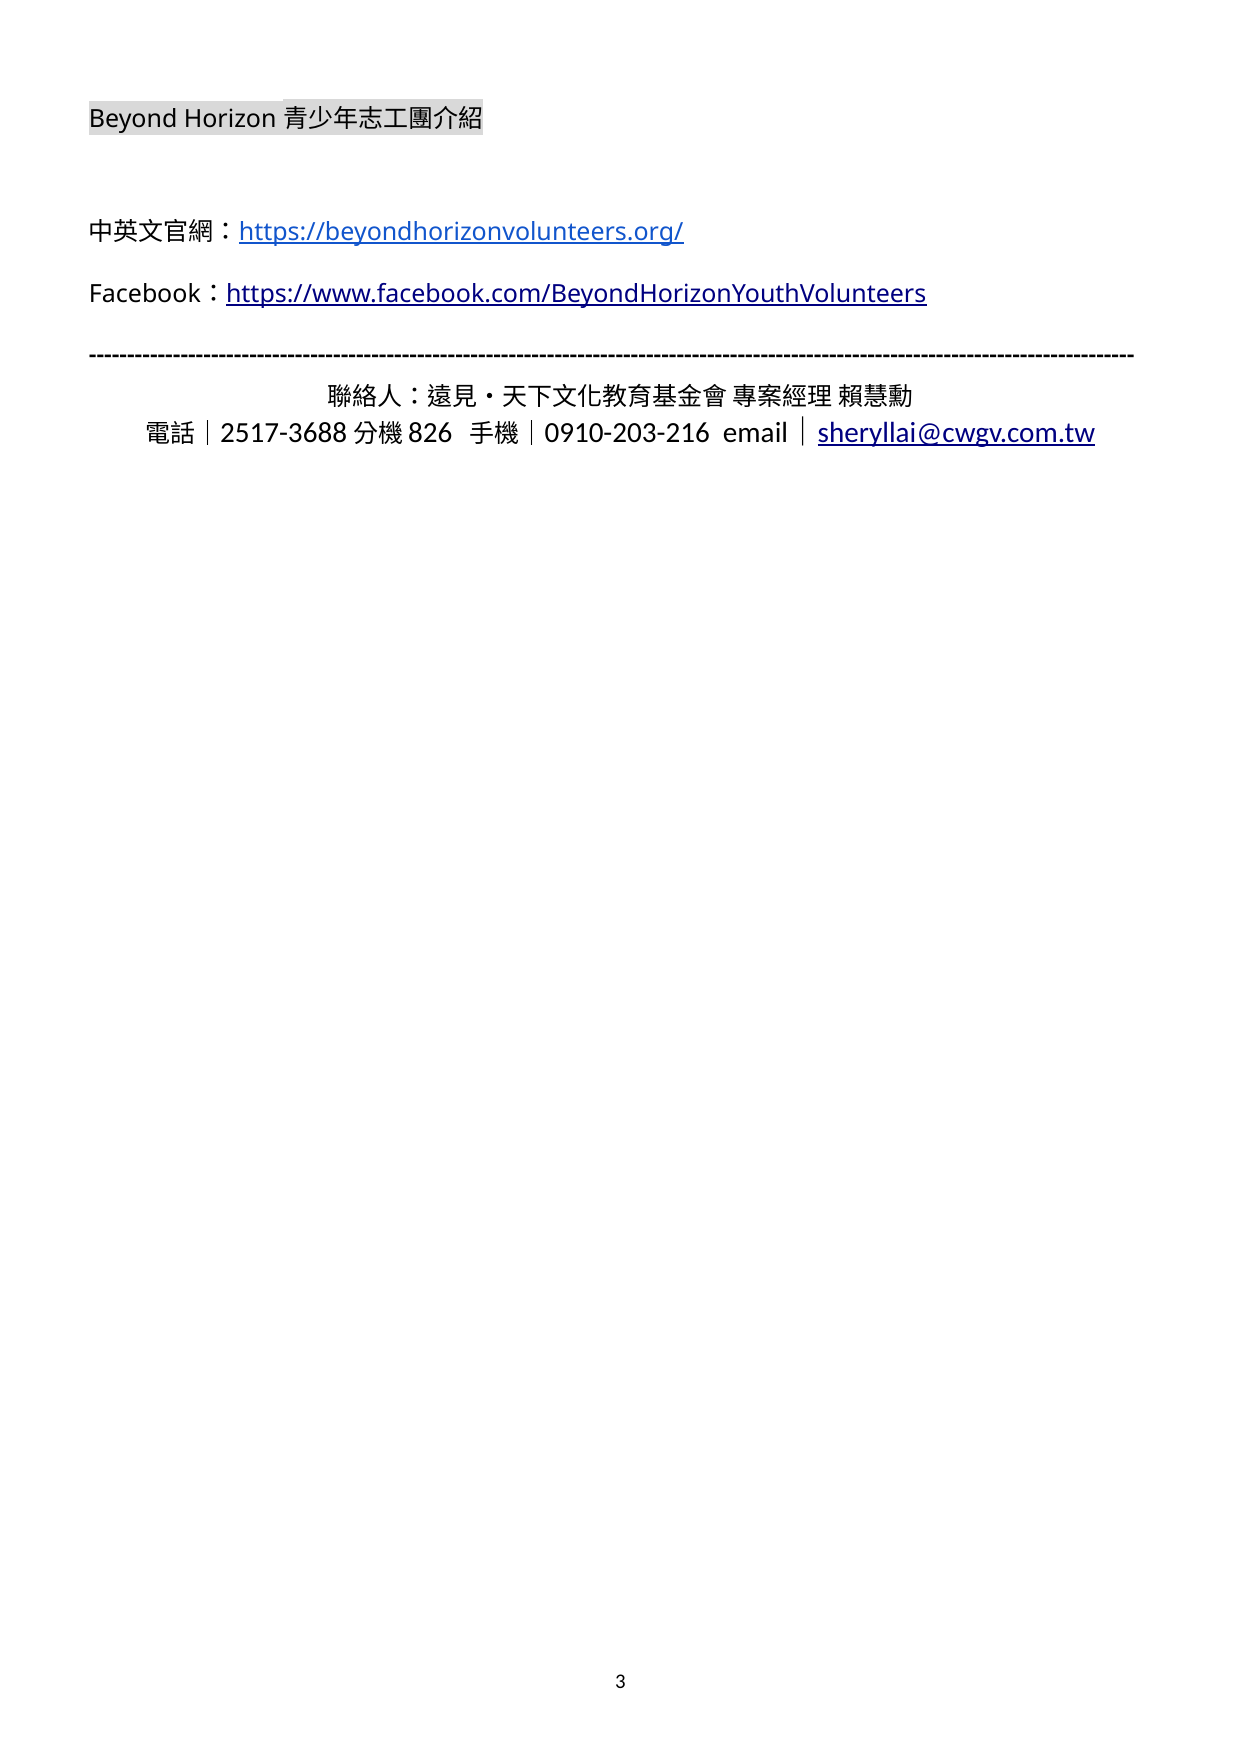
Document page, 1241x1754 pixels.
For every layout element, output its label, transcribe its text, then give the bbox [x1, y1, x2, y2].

text 聯絡人：遠見‧天下文化教育基金會 專案經理 賴慧勳 [89, 375, 1152, 412]
text Beyond Horizon 青少年志工團介紹 [89, 75, 1152, 137]
text 中英文官網：https://beyondhorizonvolunteers.org/ [89, 187, 1152, 250]
text 電話｜2517-3688分機826 手機｜0910-203-216 email｜sheryllai@cwgv.com.tw [89, 412, 1152, 450]
text ----------------------------------------------------------------------------------------------------------------------------------------- [89, 312, 1152, 375]
text Facebook：https://www.facebook.com/BeyondHorizonYouthVolunteers [89, 250, 1152, 312]
